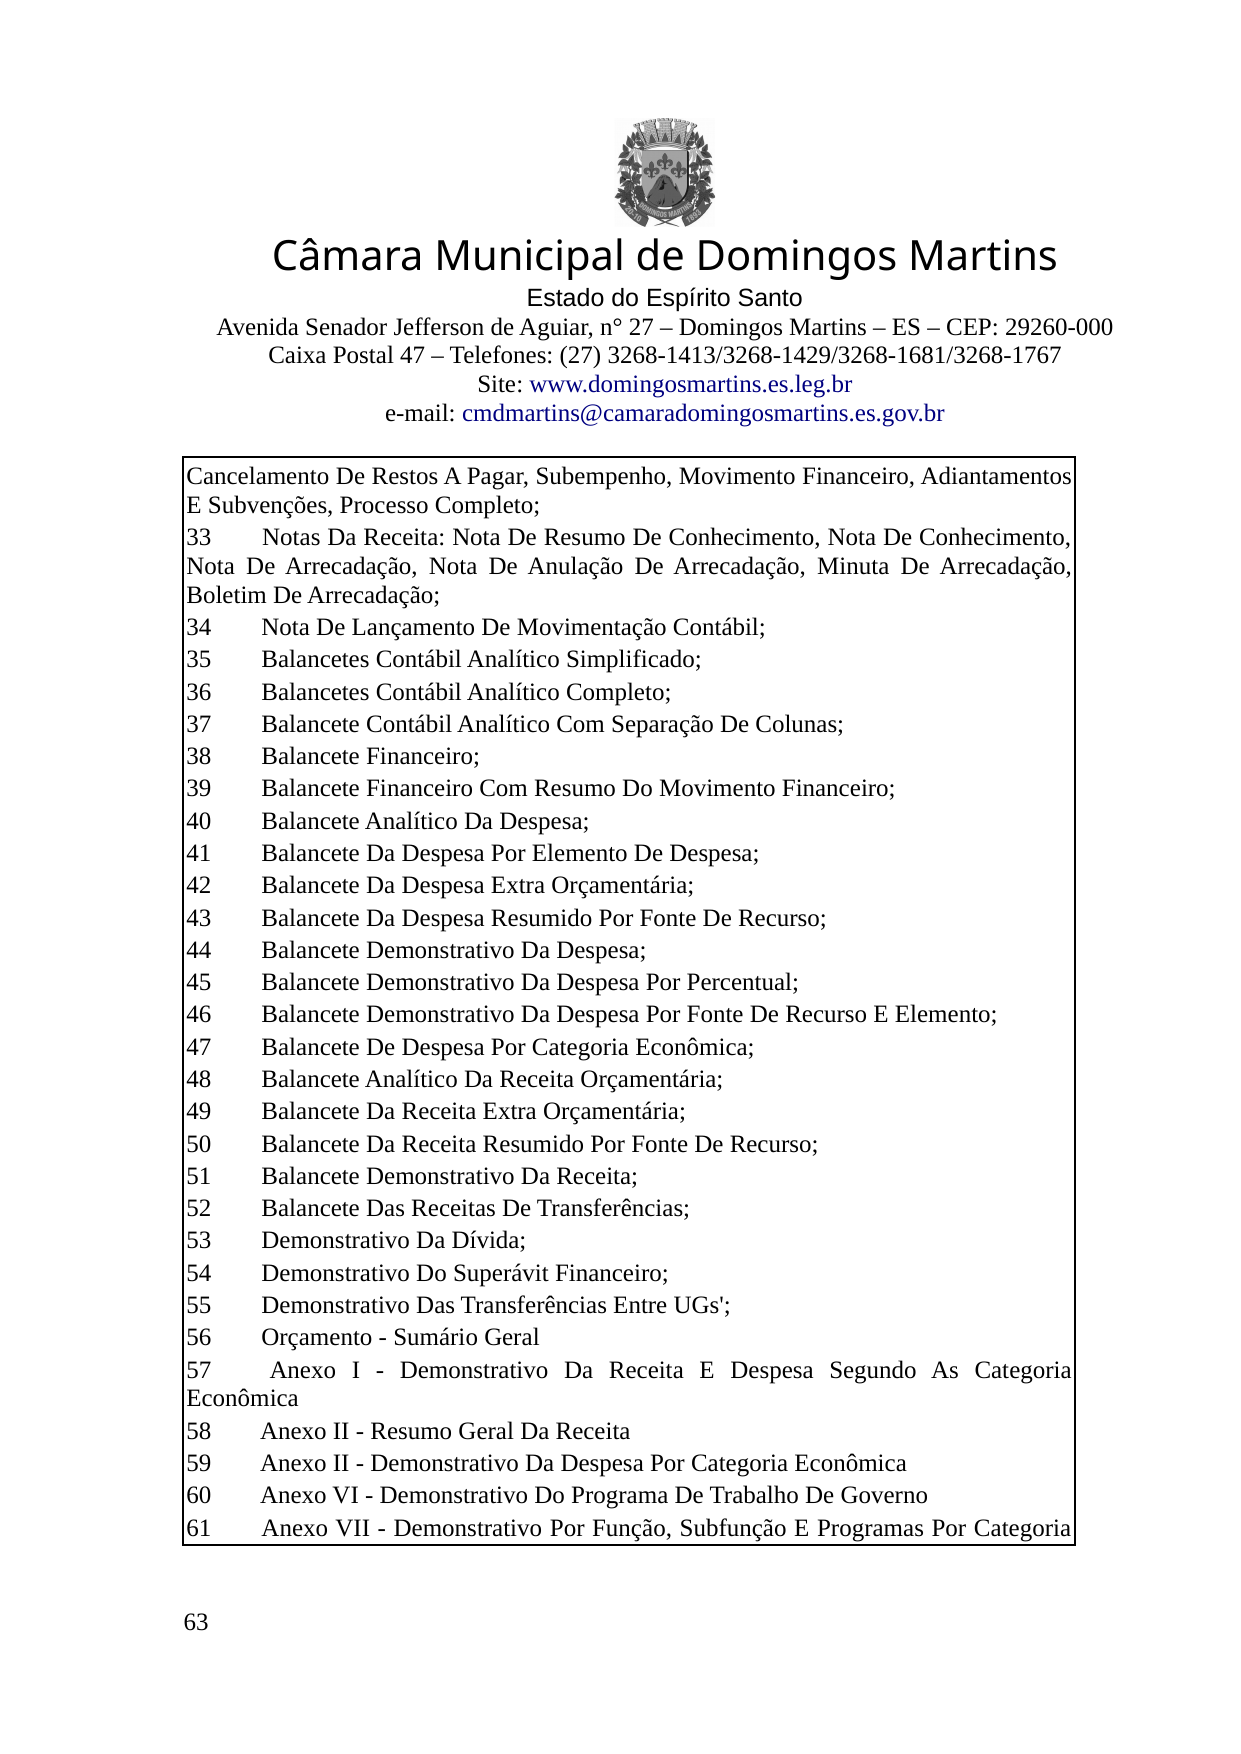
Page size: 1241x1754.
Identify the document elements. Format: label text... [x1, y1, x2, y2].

table_header Cancelamento De Restos A Pagar, Subempenho, Movimento Financeiro, Adiantamentos E Subvenções, Processo Completo; 33 Notas Da Receita: Nota De Resumo De Conhecimento, Nota De Conhecimento, Nota De Arrecadação, Nota De Anulação De Arrecadação, Minuta De Arrecadação, Boletim De Arrecadação; 34 Nota De Lançamento De Movimentação Contábil; 35 Balancetes Contábil Analítico Simplificado; 36 Balancetes Contábil Analítico Completo; 37 Balancete Contábil Analítico Com Separação De Colunas; 38 Balancete Financeiro; 39 Balancete Financeiro Com Resumo Do Movimento Financeiro; 40 Balancete Analítico Da Despesa; 41 Balancete Da Despesa Por Elemento De Despesa; 42 Balancete Da Despesa Extra Orçamentária; 43 Balancete Da Despesa Resumido Por Fonte De Recurso; 44 Balancete Demonstrativo Da Despesa; 45 Balancete Demonstrativo Da Despesa Por Percentual; 46 Balancete Demonstrativo Da Despesa Por Fonte De Recurso E Elemento; 47 Balancete De Despesa Por Categoria Econômica; 48 Balancete Analítico Da Receita Orçamentária; 49 Balancete Da Receita Extra Orçamentária; 50 Balancete Da Receita Resumido Por Fonte De Recurso; 51 Balancete Demonstrativo Da Receita; 52 Balancete Das Receitas De Transferências; 53 Demonstrativo Da Dívida; 54 Demonstrativo Do Superávit Financeiro; 55 Demonstrativo Das Transferências Entre UGs'; 56 Orçamento - Sumário Geral 57 Anexo I - Demonstrativo Da Receita E Despesa Segundo As Categoria Econômica 58 Anexo II - Resumo Geral Da Receita 59 Anexo II - Demonstrativo Da Despesa Por Categoria Econômica 60 Anexo VI - Demonstrativo Do Programa De Trabalho De Governo 61 Anexo VII - Demonstrativo Por Função, Subfunção E Programas Por Categoria [184, 458, 1074, 1544]
